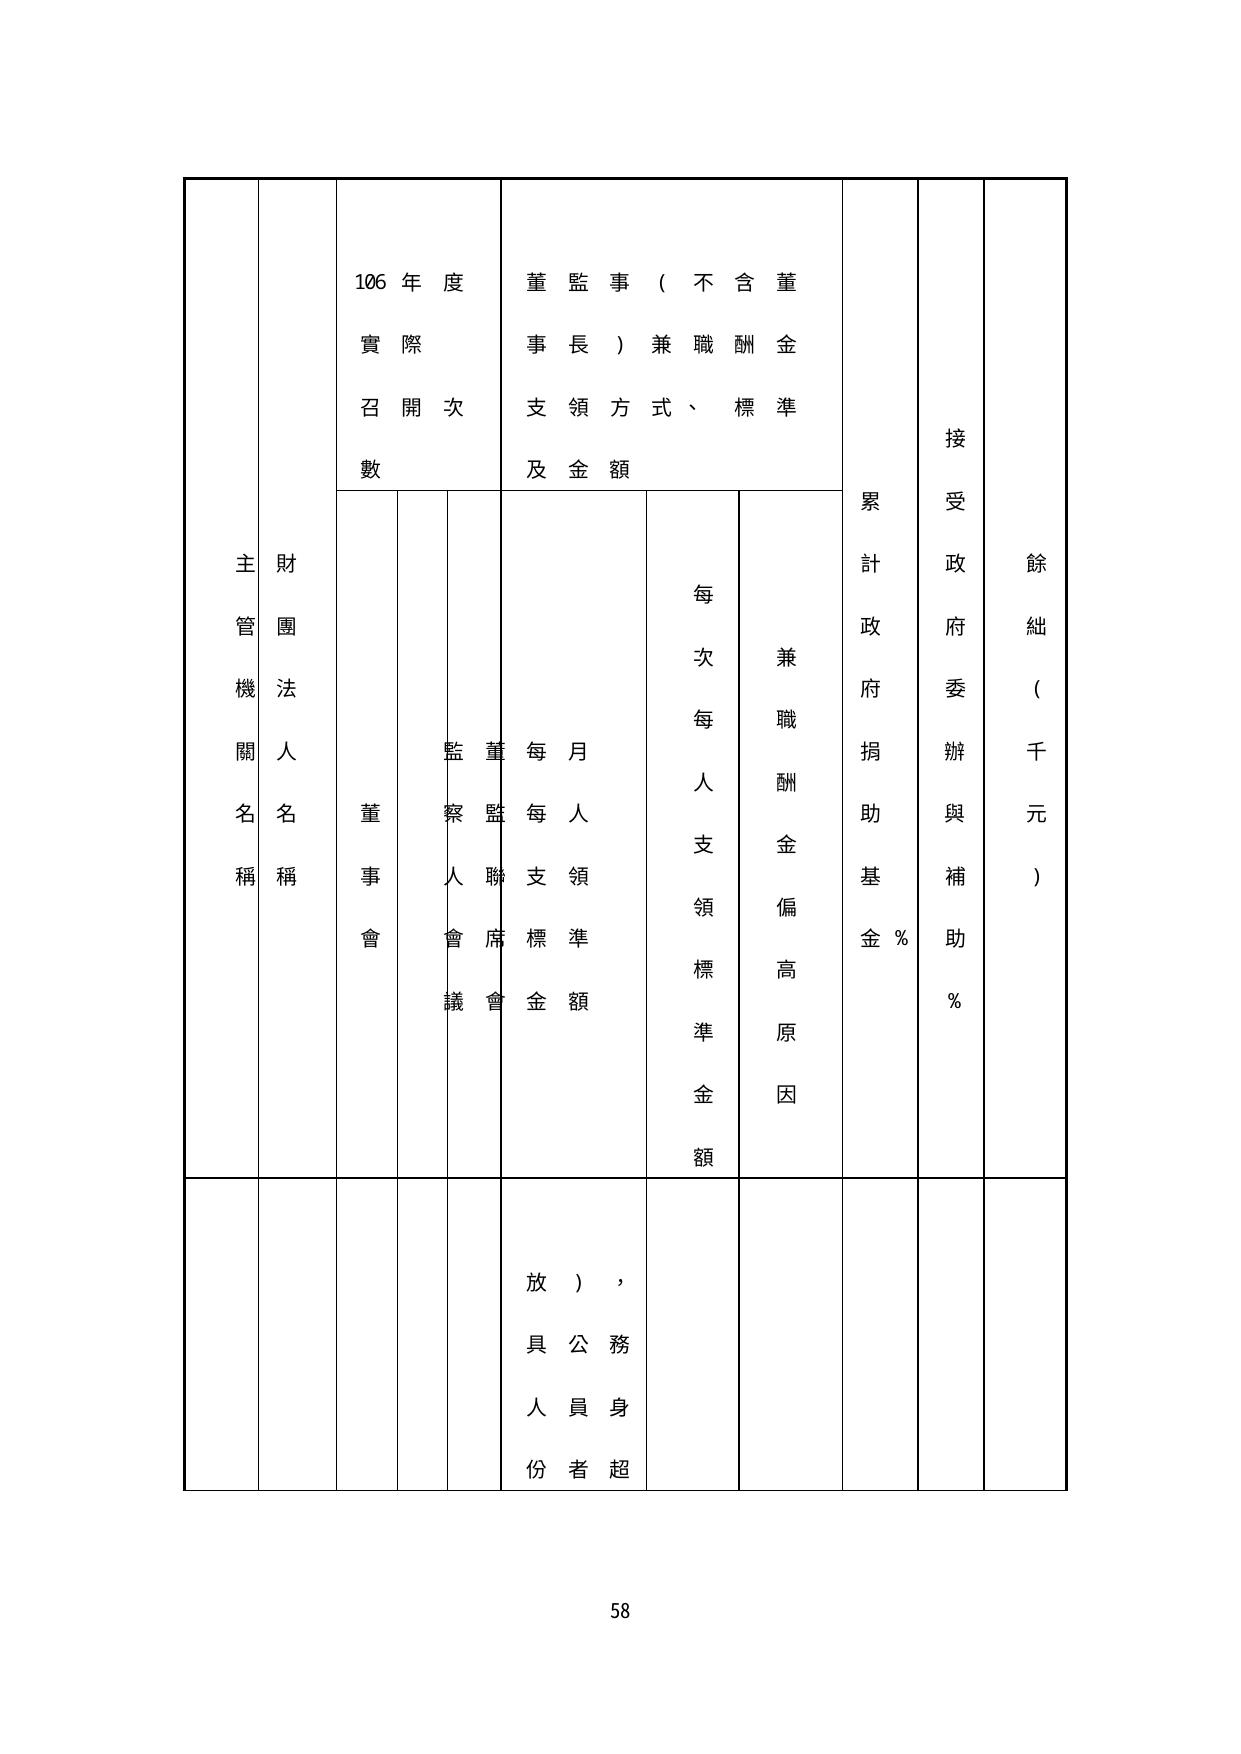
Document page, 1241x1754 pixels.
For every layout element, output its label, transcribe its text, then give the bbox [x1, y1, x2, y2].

table_header 財團法人名稱 [259, 180, 336, 1177]
table_cell [259, 1179, 336, 1490]
table_cell [398, 1179, 447, 1490]
table_cell 董事會 [337, 491, 397, 1177]
table_cell 監察人會議 [398, 491, 447, 1177]
table_cell 放)，具公務人員身份者超 [502, 1179, 646, 1490]
table_cell 董監聯席會 [448, 491, 500, 1177]
table_header 接受政府委辦與補助% [919, 180, 983, 1177]
table_cell 每次每人支領標準金額 [647, 491, 738, 1177]
table_cell 每月每人支領標準金額 [502, 491, 646, 1177]
table_cell [740, 1179, 842, 1490]
table_header 董監事(不含董事長)兼職酬金支領方式、標準及金額 [502, 180, 842, 490]
table_cell [337, 1179, 397, 1490]
table_header 餘絀(千元) [985, 180, 1065, 1177]
table_cell [985, 1179, 1065, 1490]
table_header 主管機關名稱 [186, 180, 258, 1177]
table_header 106年度實際 召開次數 [337, 180, 500, 490]
table_header 累計政府捐助基金% [843, 180, 917, 1177]
table_cell 兼職酬金偏高原因 [740, 491, 842, 1177]
table_cell [647, 1179, 738, 1490]
table_cell [919, 1179, 983, 1490]
table_cell [448, 1179, 500, 1490]
table_cell [186, 1179, 258, 1490]
table_cell [843, 1179, 917, 1490]
